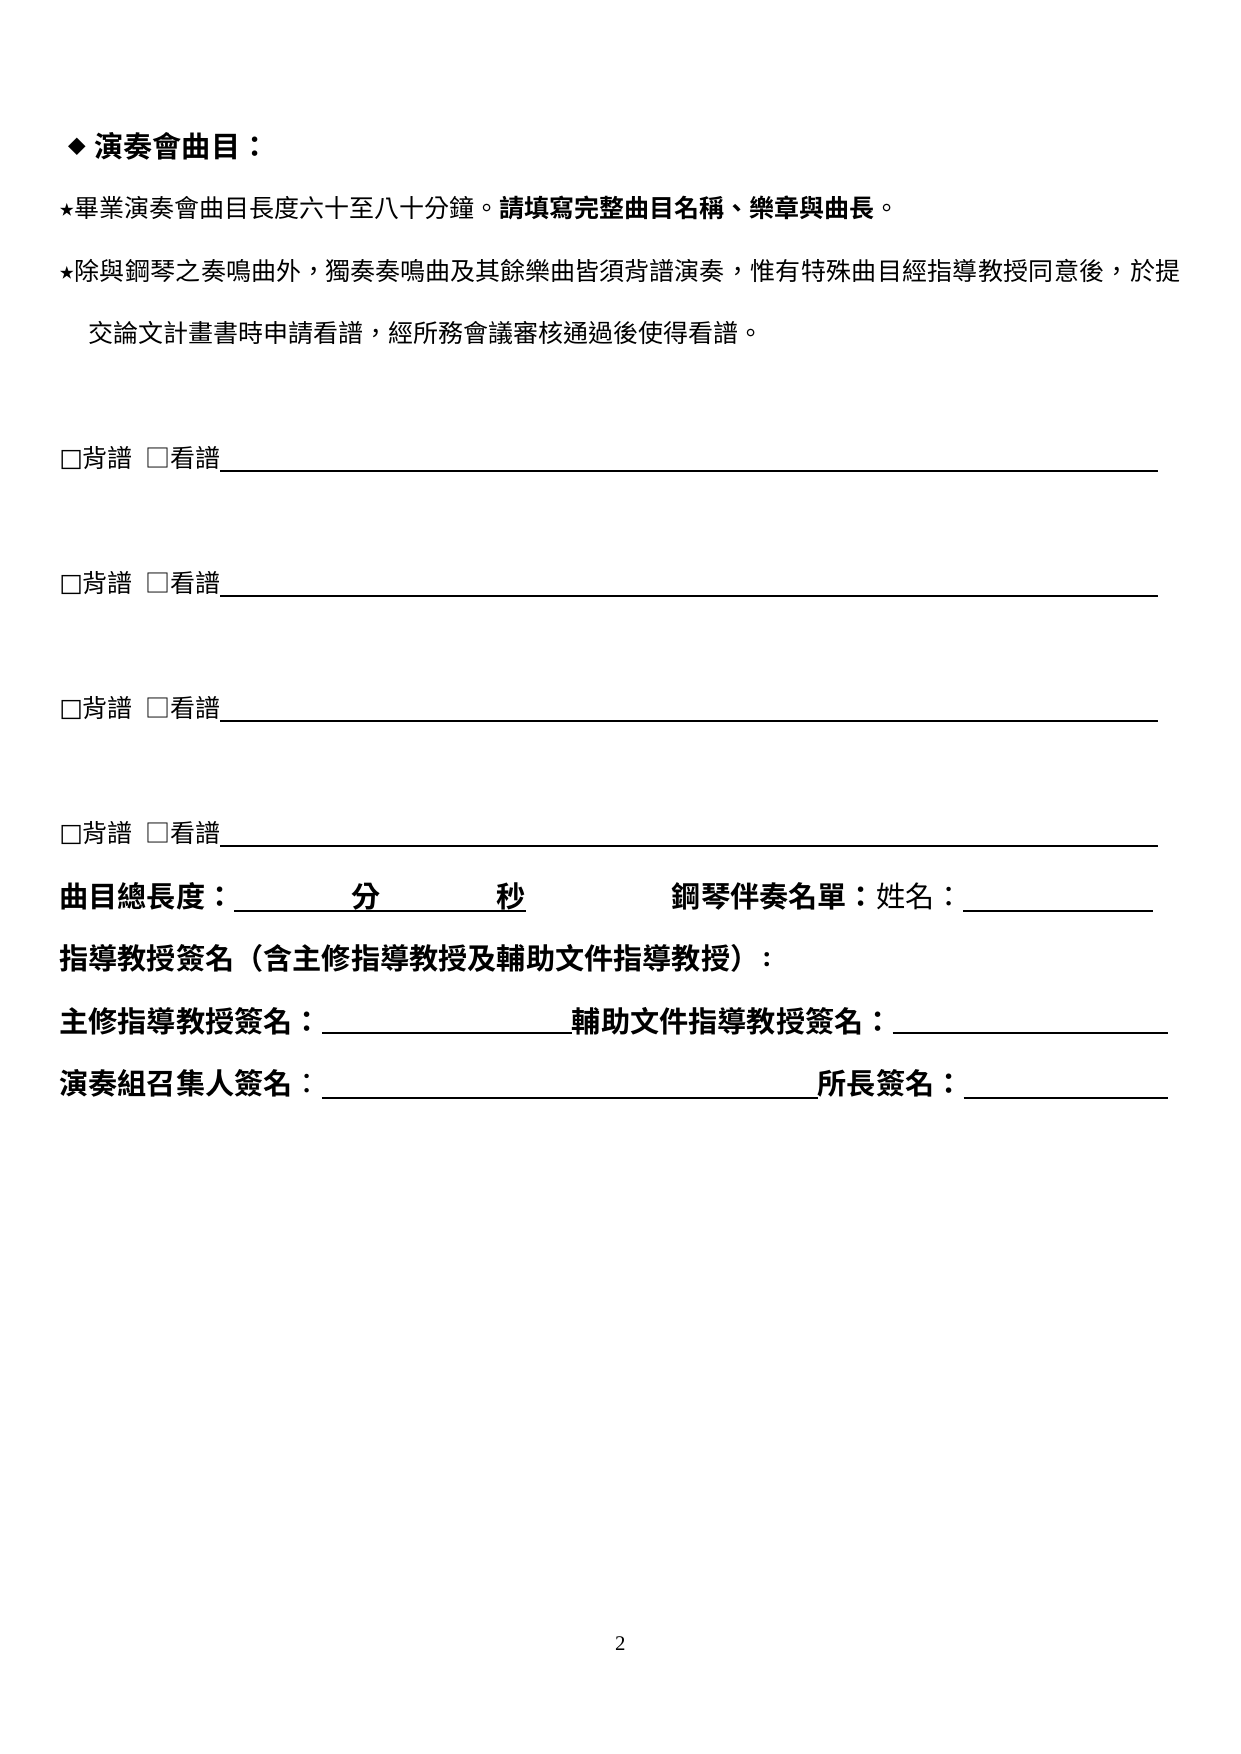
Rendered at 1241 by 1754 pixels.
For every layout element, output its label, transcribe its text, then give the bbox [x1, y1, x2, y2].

text □背譜 □看譜 . [59, 665, 1181, 728]
text □背譜 □看譜 . [59, 790, 1181, 853]
text ◆演奏會曲目： [59, 103, 1181, 165]
text ★除與鋼琴之奏鳴曲外，獨奏奏鳴曲及其餘樂曲皆須背譜演奏，惟有特殊曲目經指導教授同意後，於提交論文計畫書時申請看譜，經所務會議審核通過後使得看譜。 [59, 228, 1181, 353]
text □背譜 □看譜 . [59, 540, 1181, 603]
text ★畢業演奏會曲目長度六十至八十分鐘。請填寫完整曲目名稱、樂章與曲長。 [59, 165, 1181, 228]
text 主修指導教授簽名： 輔助文件指導教授簽名： . [59, 978, 1181, 1040]
text 指導教授簽名（含主修指導教授及輔助文件指導教授）: [59, 915, 1181, 978]
text □背譜 □看譜 . [59, 415, 1181, 478]
text 演奏組召集人簽名： 所長簽名： . [59, 1040, 1181, 1165]
text 曲目總長度： 分 秒 鋼琴伴奏名單：姓名： . [59, 853, 1181, 915]
